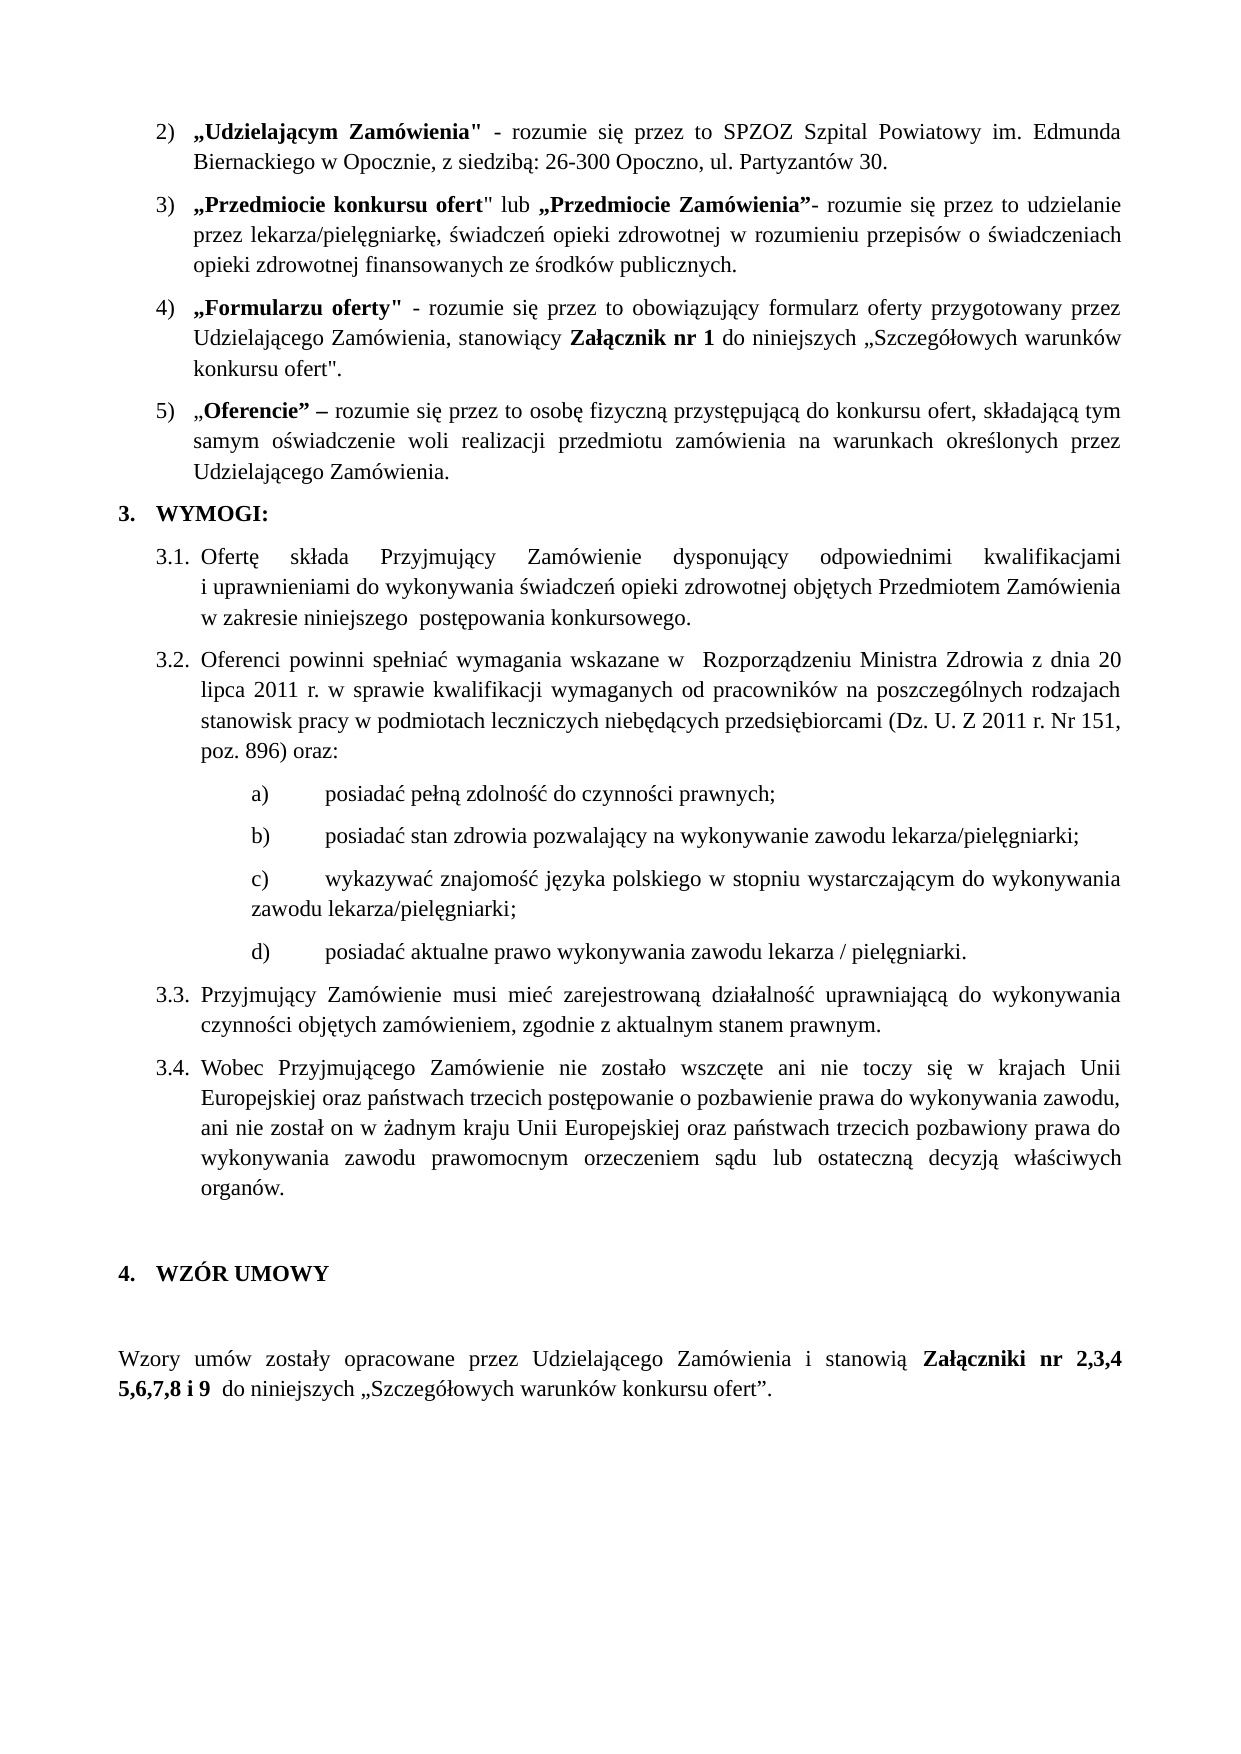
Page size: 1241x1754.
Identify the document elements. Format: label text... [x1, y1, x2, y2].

list Przyjmujący Zamówienie musi mieć zarejestrowaną działalność uprawniającą do wykonywania czynności objętych zamówieniem, zgodnie z aktualnym stanem prawnym. [156, 981, 1122, 1037]
list posiadać stan zdrowia pozwalający na wykonywanie zawodu lekarza/pielęgniarki; [251, 822, 1122, 849]
list Wobec Przyjmującego Zamówienie nie zostało wszczęte ani nie toczy się w krajach Unii Europejskiej oraz państwach trzecich postępowanie o pozbawienie prawa do wykonywania zawodu, ani nie został on w żadnym kraju Unii Europejskiej oraz państwach trzecich pozbawiony prawa do wykonywania zawodu prawomocnym orzeczeniem sądu lub ostateczną decyzją właściwych organów. [156, 1053, 1122, 1201]
text Wzory umów zostały opracowane przez Udzielającego Zamówienia i stanowią Załączniki nr 2,3,4 5,6,7,8 i 9 do niniejszych „Szczegółowych warunków konkursu ofert”. [118, 1345, 1122, 1402]
list WZÓR UMOWY [118, 1260, 1122, 1286]
list WYMOGI: [118, 500, 1122, 527]
list posiadać pełną zdolność do czynności prawnych; [251, 779, 1122, 806]
list Oferenci powinni spełniać wymagania wskazane w Rozporządzeniu Ministra Zdrowia z dnia 20 lipca 2011 r. w sprawie kwalifikacji wymaganych od pracowników na poszczególnych rodzajach stanowisk pracy w podmiotach leczniczych niebędących przedsiębiorcami (Dz. U. Z 2011 r. Nr 151, poz. 896) oraz: [156, 646, 1122, 763]
list posiadać aktualne prawo wykonywania zawodu lekarza / pielęgniarki. [251, 938, 1122, 964]
list „Udzielającym Zamówienia" - rozumie się przez to SPZOZ Szpital Powiatowy im. Edmunda Biernackiego w Opocznie, z siedzibą: 26-300 Opoczno, ul. Partyzantów 30. [156, 118, 1122, 175]
list „Formularzu oferty" - rozumie się przez to obowiązujący formularz oferty przygotowany przez Udzielającego Zamówienia, stanowiący Załącznik nr 1 do niniejszych „Szczegółowych warunków konkursu ofert". [156, 294, 1122, 381]
list „Przedmiocie konkursu ofert" lub „Przedmiocie Zamówienia”- rozumie się przez to udzielanie przez lekarza/pielęgniarkę, świadczeń opieki zdrowotnej w rozumieniu przepisów o świadczeniach opieki zdrowotnej finansowanych ze środków publicznych. [156, 191, 1122, 278]
list „Oferencie” – rozumie się przez to osobę fizyczną przystępującą do konkursu ofert, składającą tym samym oświadczenie woli realizacji przedmiotu zamówienia na warunkach określonych przez Udzielającego Zamówienia. [156, 397, 1122, 484]
list wykazywać znajomość języka polskiego w stopniu wystarczającym do wykonywania zawodu lekarza/pielęgniarki; [251, 865, 1122, 922]
list Ofertę składa Przyjmujący Zamówienie dysponujący odpowiednimi kwalifikacjami i uprawnieniami do wykonywania świadczeń opieki zdrowotnej objętych Przedmiotem Zamówienia w zakresie niniejszego postępowania konkursowego. [156, 543, 1122, 630]
